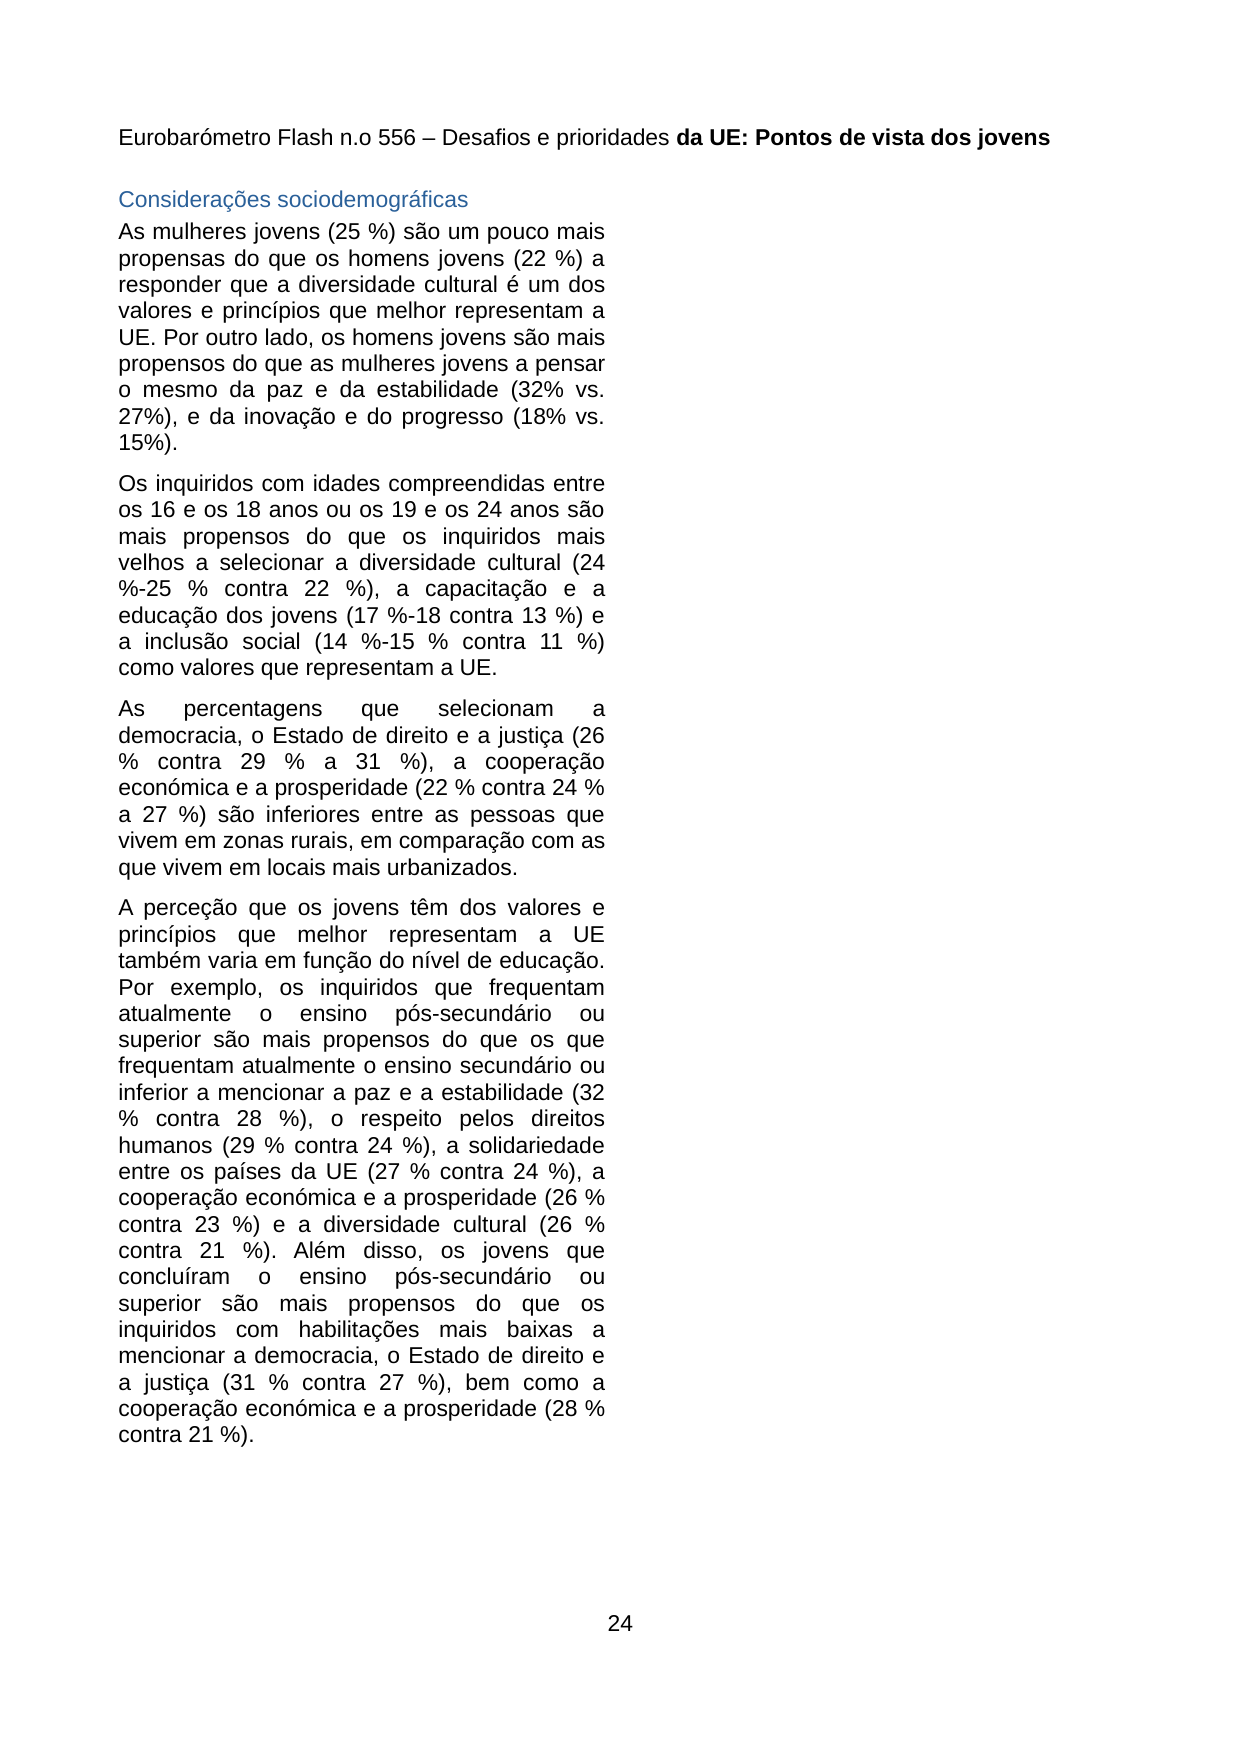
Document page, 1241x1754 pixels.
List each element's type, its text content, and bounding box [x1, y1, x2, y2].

text A perceção que os jovens têm dos valores e princípios que melhor representam a UE também varia em função do nível de educação. Por exemplo, os inquiridos que frequentam atualmente o ensino pós-secundário ou superior são mais propensos do que os que frequentam atualmente o ensino secundário ou inferior a mencionar a paz e a estabilidade (32 % contra 28 %), o respeito pelos direitos humanos (29 % contra 24 %), a solidariedade entre os países da UE (27 % contra 24 %), a cooperação económica e a prosperidade (26 % contra 23 %) e a diversidade cultural (26 % contra 21 %). Além disso, os jovens que concluíram o ensino pós-secundário ou superior são mais propensos do que os inquiridos com habilitações mais baixas a mencionar a democracia, o Estado de direito e a justiça (31 % contra 27 %), bem como a cooperação económica e a prosperidade (28 % contra 21 %). [118, 894, 605, 1448]
text Considerações sociodemográficas [118, 186, 605, 212]
text As mulheres jovens (25 %) são um pouco mais propensas do que os homens jovens (22 %) a responder que a diversidade cultural é um dos valores e princípios que melhor representam a UE. Por outro lado, os homens jovens são mais propensos do que as mulheres jovens a pensar o mesmo da paz e da estabilidade (32% vs. 27%), e da inovação e do progresso (18% vs. 15%). [118, 218, 605, 455]
text As percentagens que selecionam a democracia, o Estado de direito e a justiça (26 % contra 29 % a 31 %), a cooperação económica e a prosperidade (22 % contra 24 % a 27 %) são inferiores entre as pessoas que vivem em zonas rurais, em comparação com as que vivem em locais mais urbanizados. [118, 695, 605, 880]
text Os inquiridos com idades compreendidas entre os 16 e os 18 anos ou os 19 e os 24 anos são mais propensos do que os inquiridos mais velhos a selecionar a diversidade cultural (24 %-25 % contra 22 %), a capacitação e a educação dos jovens (17 %-18 contra 13 %) e a inclusão social (14 %-15 % contra 11 %) como valores que representam a UE. [118, 470, 605, 681]
